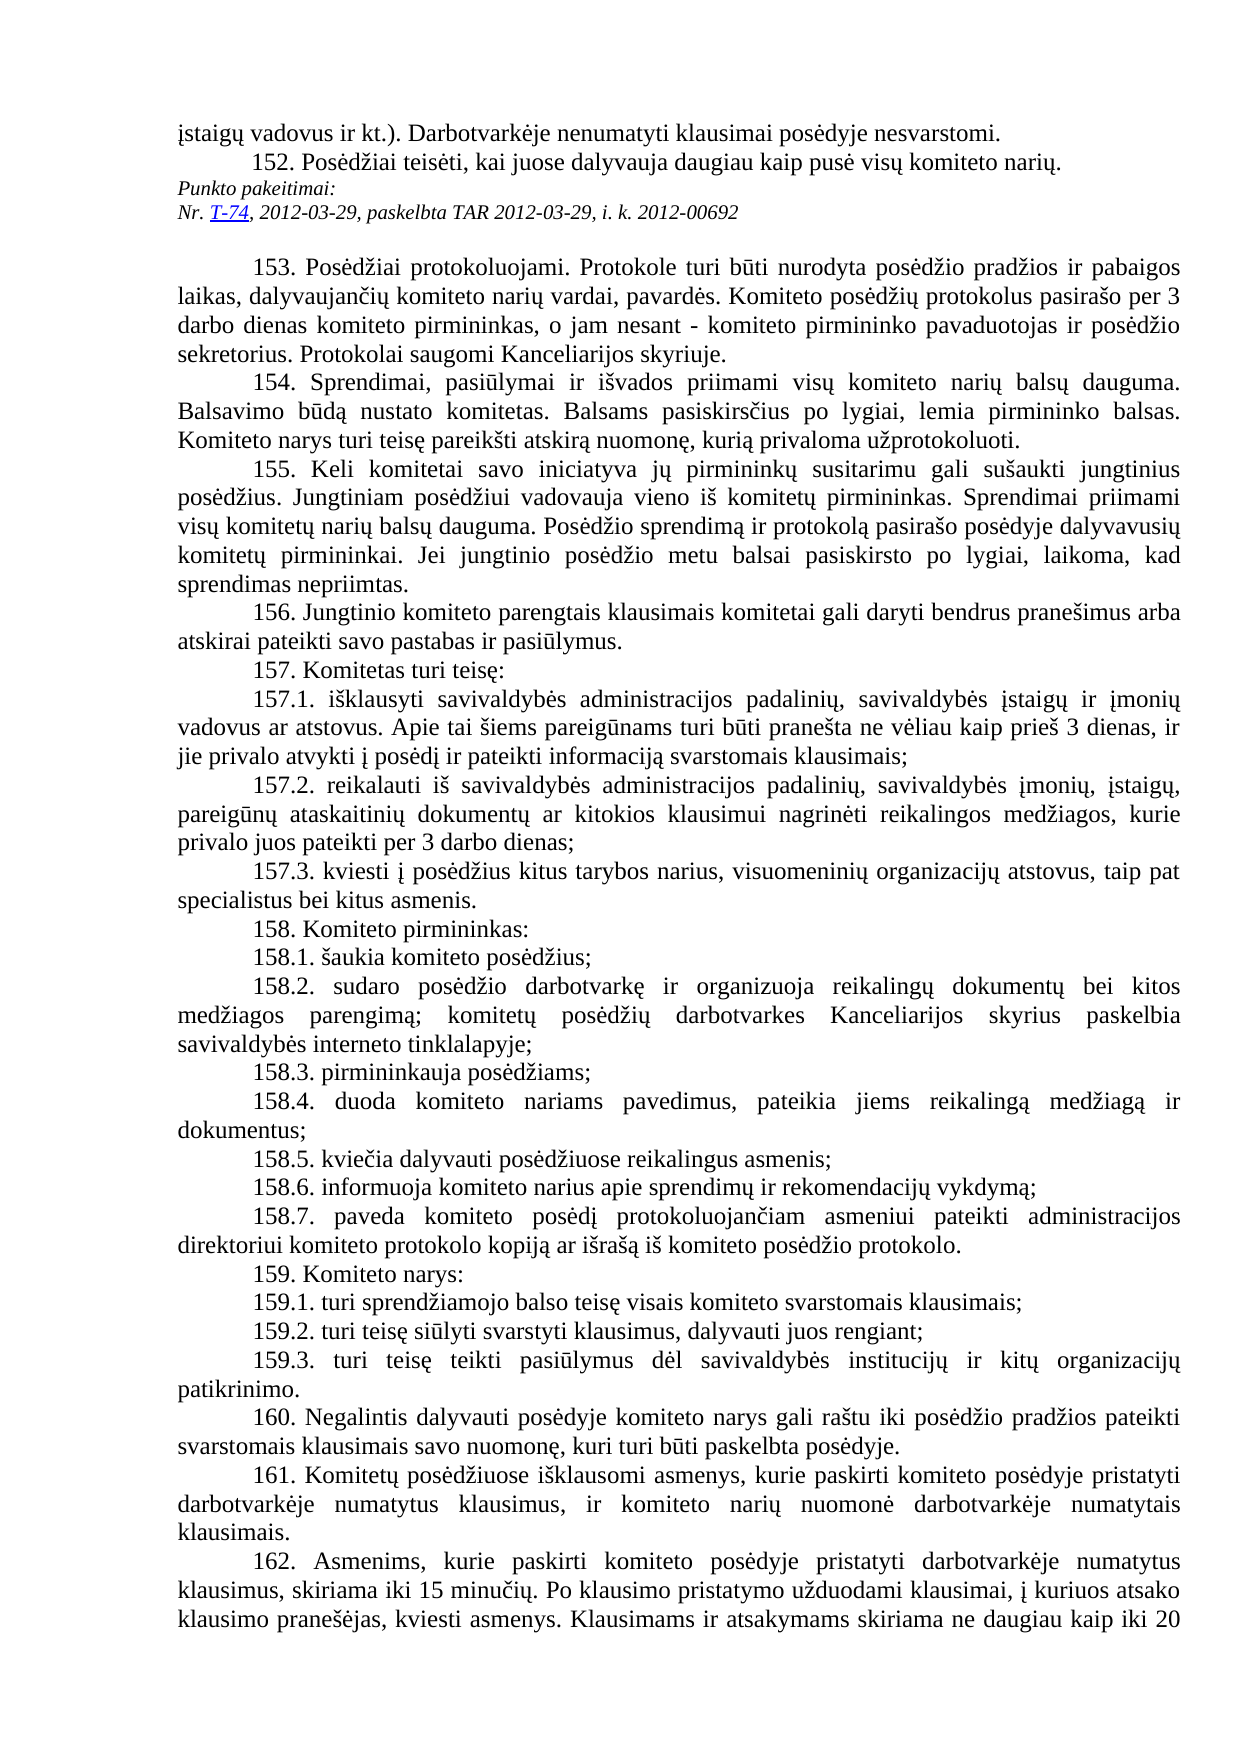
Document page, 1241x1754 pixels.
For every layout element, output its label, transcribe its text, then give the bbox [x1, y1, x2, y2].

text 158.4. duoda komiteto nariams pavedimus, pateikia jiems reikalingą medžiagą ir dokumentus; [177, 1086, 1181, 1144]
text 153. Posėdžiai protokoluojami. Protokole turi būti nurodyta posėdžio pradžios ir pabaigos laikas, dalyvaujančių komiteto narių vardai, pavardės. Komiteto posėdžių protokolus pasirašo per 3 darbo dienas komiteto pirmininkas, o jam nesant - komiteto pirmininko pavaduotojas ir posėdžio sekretorius. Protokolai saugomi Kanceliarijos skyriuje. [177, 252, 1181, 367]
text 158. Komiteto pirmininkas: [177, 914, 1181, 942]
text Nr. T-74, 2012-03-29, paskelbta TAR 2012-03-29, i. k. 2012-00692 [177, 200, 1181, 224]
text 160. Negalintis dalyvauti posėdyje komiteto narys gali raštu iki posėdžio pradžios pateikti svarstomais klausimais savo nuomonę, kuri turi būti paskelbta posėdyje. [177, 1402, 1181, 1460]
text 158.7. paveda komiteto posėdį protokoluojančiam asmeniui pateikti administracijos direktoriui komiteto protokolo kopiją ar išrašą iš komiteto posėdžio protokolo. [177, 1201, 1181, 1259]
text 157. Komitetas turi teisę: [177, 655, 1181, 684]
text 157.1. išklausyti savivaldybės administracijos padalinių, savivaldybės įstaigų ir įmonių vadovus ar atstovus. Apie tai šiems pareigūnams turi būti pranešta ne vėliau kaip prieš 3 dienas, ir jie privalo atvykti į posėdį ir pateikti informaciją svarstomais klausimais; [177, 684, 1181, 770]
text 159.2. turi teisę siūlyti svarstyti klausimus, dalyvauti juos rengiant; [177, 1316, 1181, 1345]
text 158.2. sudaro posėdžio darbotvarkę ir organizuoja reikalingų dokumentų bei kitos medžiagos parengimą; komitetų posėdžių darbotvarkes Kanceliarijos skyrius paskelbia savivaldybės interneto tinklalapyje; [177, 971, 1181, 1057]
text 159.1. turi sprendžiamojo balso teisę visais komiteto svarstomais klausimais; [177, 1287, 1181, 1316]
text 158.5. kviečia dalyvauti posėdžiuose reikalingus asmenis; [177, 1144, 1181, 1172]
text 161. Komitetų posėdžiuose išklausomi asmenys, kurie paskirti komiteto posėdyje pristatyti darbotvarkėje numatytus klausimus, ir komiteto narių nuomonė darbotvarkėje numatytais klausimais. [177, 1460, 1181, 1546]
text 159.3. turi teisę teikti pasiūlymus dėl savivaldybės institucijų ir kitų organizacijų patikrinimo. [177, 1345, 1181, 1402]
text Punkto pakeitimai: [177, 176, 1181, 200]
text 158.3. pirmininkauja posėdžiams; [177, 1057, 1181, 1086]
text 158.1. šaukia komiteto posėdžius; [177, 942, 1181, 971]
text įstaigų vadovus ir kt.). Darbotvarkėje nenumatyti klausimai posėdyje nesvarstomi. [177, 118, 1181, 147]
text 162. Asmenims, kurie paskirti komiteto posėdyje pristatyti darbotvarkėje numatytus klausimus, skiriama iki 15 minučių. Po klausimo pristatymo užduodami klausimai, į kuriuos atsako klausimo pranešėjas, kviesti asmenys. Klausimams ir atsakymams skiriama ne daugiau kaip iki 20 [177, 1546, 1181, 1632]
text 154. Sprendimai, pasiūlymai ir išvados priimami visų komiteto narių balsų dauguma. Balsavimo būdą nustato komitetas. Balsams pasiskirsčius po lygiai, lemia pirmininko balsas. Komiteto narys turi teisę pareikšti atskirą nuomonę, kurią privaloma užprotokoluoti. [177, 367, 1181, 454]
text 157.3. kviesti į posėdžius kitus tarybos narius, visuomeninių organizacijų atstovus, taip pat specialistus bei kitus asmenis. [177, 856, 1181, 914]
text 152. Posėdžiai teisėti, kai juose dalyvauja daugiau kaip pusė visų komiteto narių. [177, 147, 1181, 176]
text 155. Keli komitetai savo iniciatyva jų pirmininkų susitarimu gali sušaukti jungtinius posėdžius. Jungtiniam posėdžiui vadovauja vieno iš komitetų pirmininkas. Sprendimai priimami visų komitetų narių balsų dauguma. Posėdžio sprendimą ir protokolą pasirašo posėdyje dalyvavusių komitetų pirmininkai. Jei jungtinio posėdžio metu balsai pasiskirsto po lygiai, laikoma, kad sprendimas nepriimtas. [177, 454, 1181, 597]
text 157.2. reikalauti iš savivaldybės administracijos padalinių, savivaldybės įmonių, įstaigų, pareigūnų ataskaitinių dokumentų ar kitokios klausimui nagrinėti reikalingos medžiagos, kurie privalo juos pateikti per 3 darbo dienas; [177, 770, 1181, 856]
text 158.6. informuoja komiteto narius apie sprendimų ir rekomendacijų vykdymą; [177, 1172, 1181, 1201]
text 159. Komiteto narys: [177, 1259, 1181, 1287]
text 156. Jungtinio komiteto parengtais klausimais komitetai gali daryti bendrus pranešimus arba atskirai pateikti savo pastabas ir pasiūlymus. [177, 597, 1181, 655]
